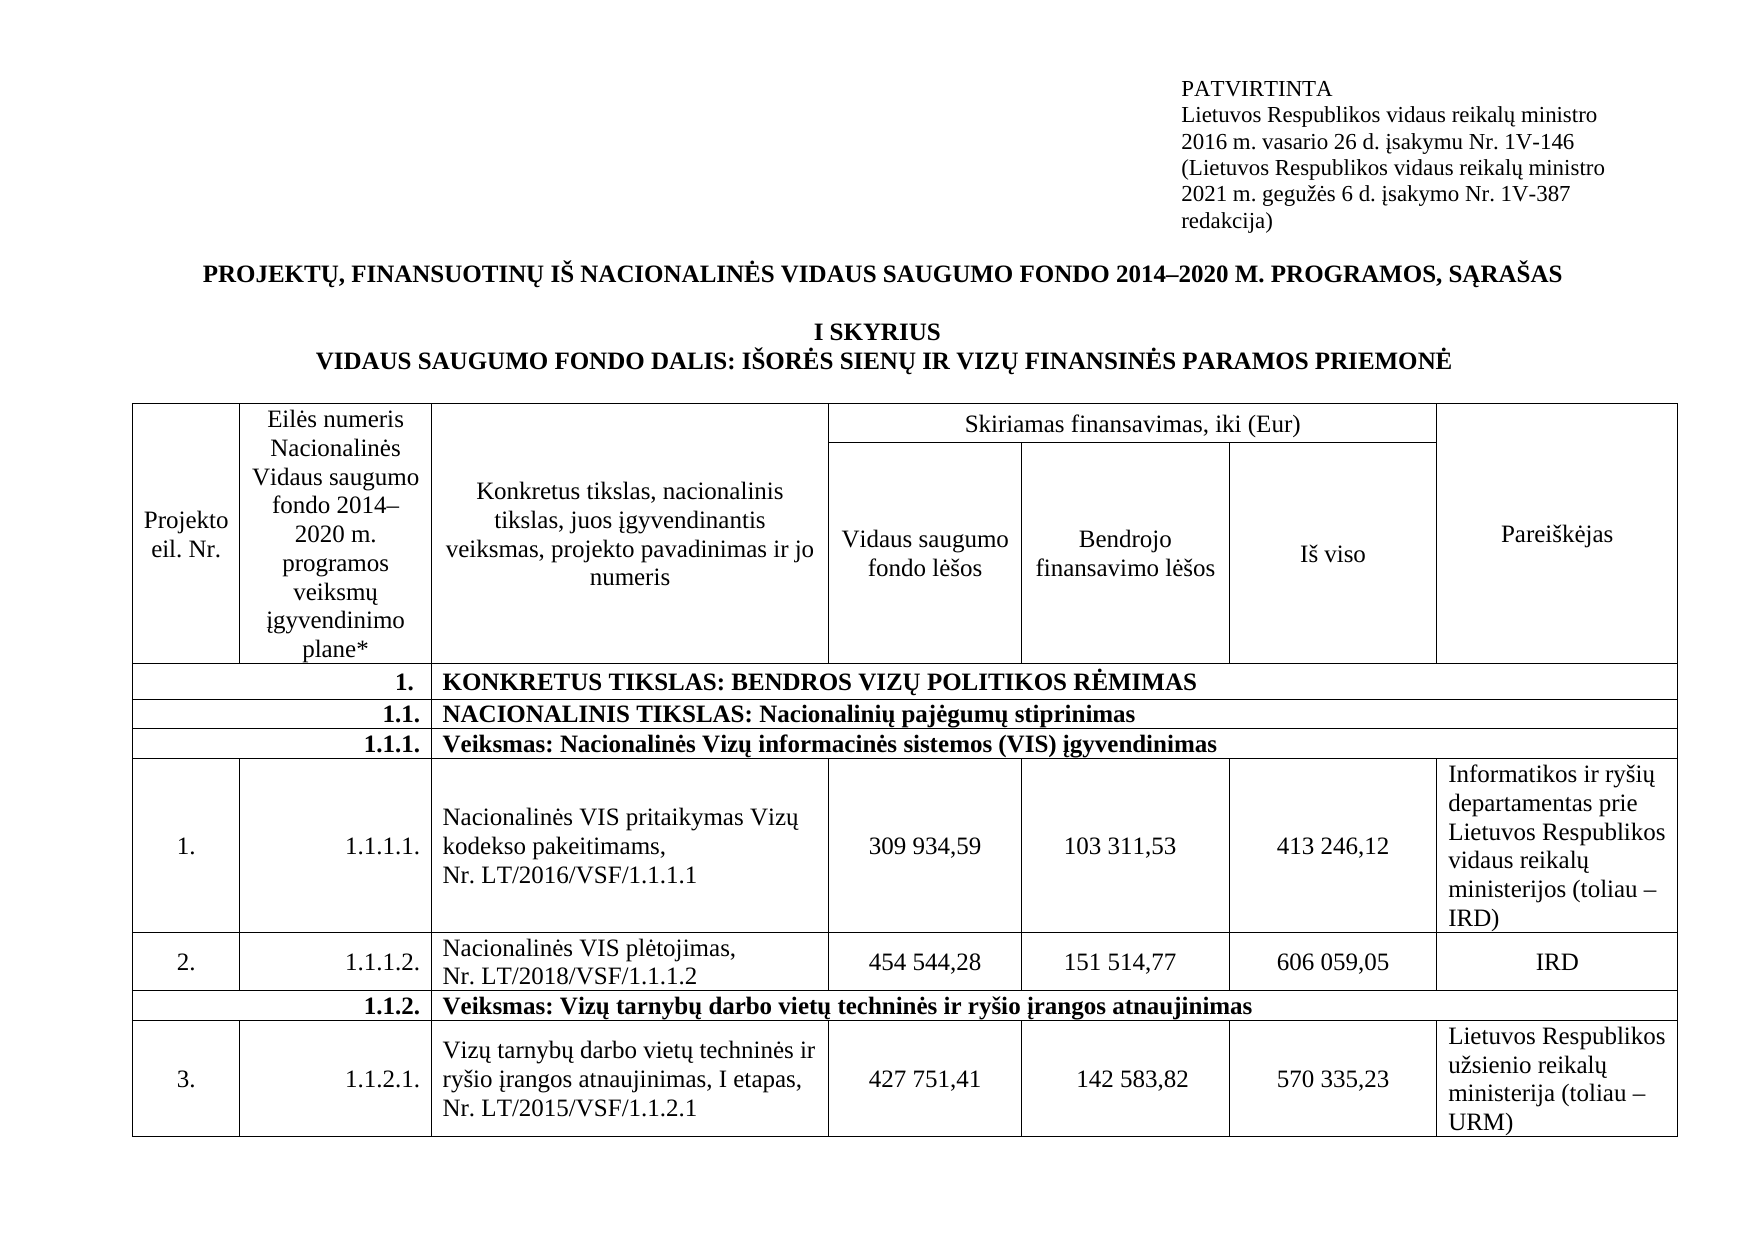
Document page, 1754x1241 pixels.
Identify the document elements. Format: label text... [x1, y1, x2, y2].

table_cell 1.1.2. [133, 991, 431, 1020]
table_cell 103 311,53 [1022, 759, 1229, 932]
table_cell 454 544,28 [829, 933, 1021, 990]
table_cell Veiksmas: Vizų tarnybų darbo vietų techninės ir ryšio įrangos atnaujinimas [432, 991, 1677, 1020]
table_cell 1.1.2.1. [240, 1021, 431, 1136]
text PATVIRTINTA [1181, 75, 1636, 101]
table_cell 1.1.1.2. [240, 933, 431, 990]
table_cell 1. [133, 664, 431, 698]
table_cell IRD [1437, 933, 1677, 990]
table_cell KONKRETUS TIKSLAS: BENDROS VIZŲ POLITIKOS RĖMIMAS [432, 664, 1677, 698]
table_cell 1.1.1.1. [240, 759, 431, 932]
table_cell 1.1.1. [133, 729, 431, 758]
text I SKYRIUS [118, 317, 1636, 346]
text (Lietuvos Respublikos vidaus reikalų ministro 2021 m. gegužės 6 d. įsakymo Nr. 1V-387 [1181, 154, 1636, 207]
table_cell Nacionalinės VIS plėtojimas, Nr. LT/2018/VSF/1.1.1.2 [432, 933, 828, 990]
table_cell Veiksmas: Nacionalinės Vizų informacinės sistemos (VIS) įgyvendinimas [432, 729, 1677, 758]
table_cell 142 583,82 [1022, 1021, 1229, 1136]
text VIDAUS SAUGUMO FONDO DALIS: IŠORĖS SIENŲ IR VIZŲ FINANSINĖS PARAMOS PRIEMONĖ [133, 346, 1636, 374]
text Lietuvos Respublikos vidaus reikalų ministro 2016 m. vasario 26 d. įsakymu Nr. 1V-146 [1181, 101, 1636, 154]
table_header Projekto eil. Nr. [133, 404, 239, 663]
table_cell Nacionalinės VIS pritaikymas Vizų kodekso pakeitimams, Nr. LT/2016/VSF/1.1.1.1 [432, 759, 828, 932]
table_header Skiriamas finansavimas, iki (Eur) [829, 404, 1436, 442]
table_header Pareiškėjas [1437, 404, 1677, 663]
table_cell 151 514,77 [1022, 933, 1229, 990]
table_cell Lietuvos Respublikos užsienio reikalų ministerija (toliau – URM) [1437, 1021, 1677, 1136]
table_cell Bendrojo finansavimo lėšos [1022, 443, 1229, 663]
table_cell 1.1. [133, 700, 431, 728]
table_cell 309 934,59 [829, 759, 1021, 932]
table_cell NACIONALINIS TIKSLAS: Nacionalinių pajėgumų stiprinimas [432, 700, 1677, 728]
table_cell 606 059,05 [1230, 933, 1436, 990]
table_cell 570 335,23 [1230, 1021, 1436, 1136]
table_cell 427 751,41 [829, 1021, 1021, 1136]
table_cell 1. [133, 759, 239, 932]
table_cell Iš viso [1230, 443, 1436, 663]
table_cell Vizų tarnybų darbo vietų techninės ir ryšio įrangos atnaujinimas, I etapas, Nr. LT/2015/VSF/1.1.2.1 [432, 1021, 828, 1136]
table_cell 3. [133, 1021, 239, 1136]
text redakcija) [1181, 207, 1636, 233]
table_cell 2. [133, 933, 239, 990]
table_cell Informatikos ir ryšių departamentas prie Lietuvos Respublikos vidaus reikalų ministerijos (toliau – IRD) [1437, 759, 1677, 932]
table_cell 413 246,12 [1230, 759, 1436, 932]
text PROJEKTŲ, FINANSUOTINŲ IŠ NACIONALINĖS VIDAUS SAUGUMO FONDO 2014–2020 M. PROGRAMOS, sąrašAS [130, 259, 1636, 288]
table_header Konkretus tikslas, nacionalinis tikslas, juos įgyvendinantis veiksmas, projekto pavadinimas ir jo numeris [432, 404, 828, 663]
table_cell Vidaus saugumo fondo lėšos [829, 443, 1021, 663]
table_header Eilės numeris Nacionalinės Vidaus saugumo fondo 2014–2020 m. programos veiksmų įgyvendinimo plane* [240, 404, 431, 663]
